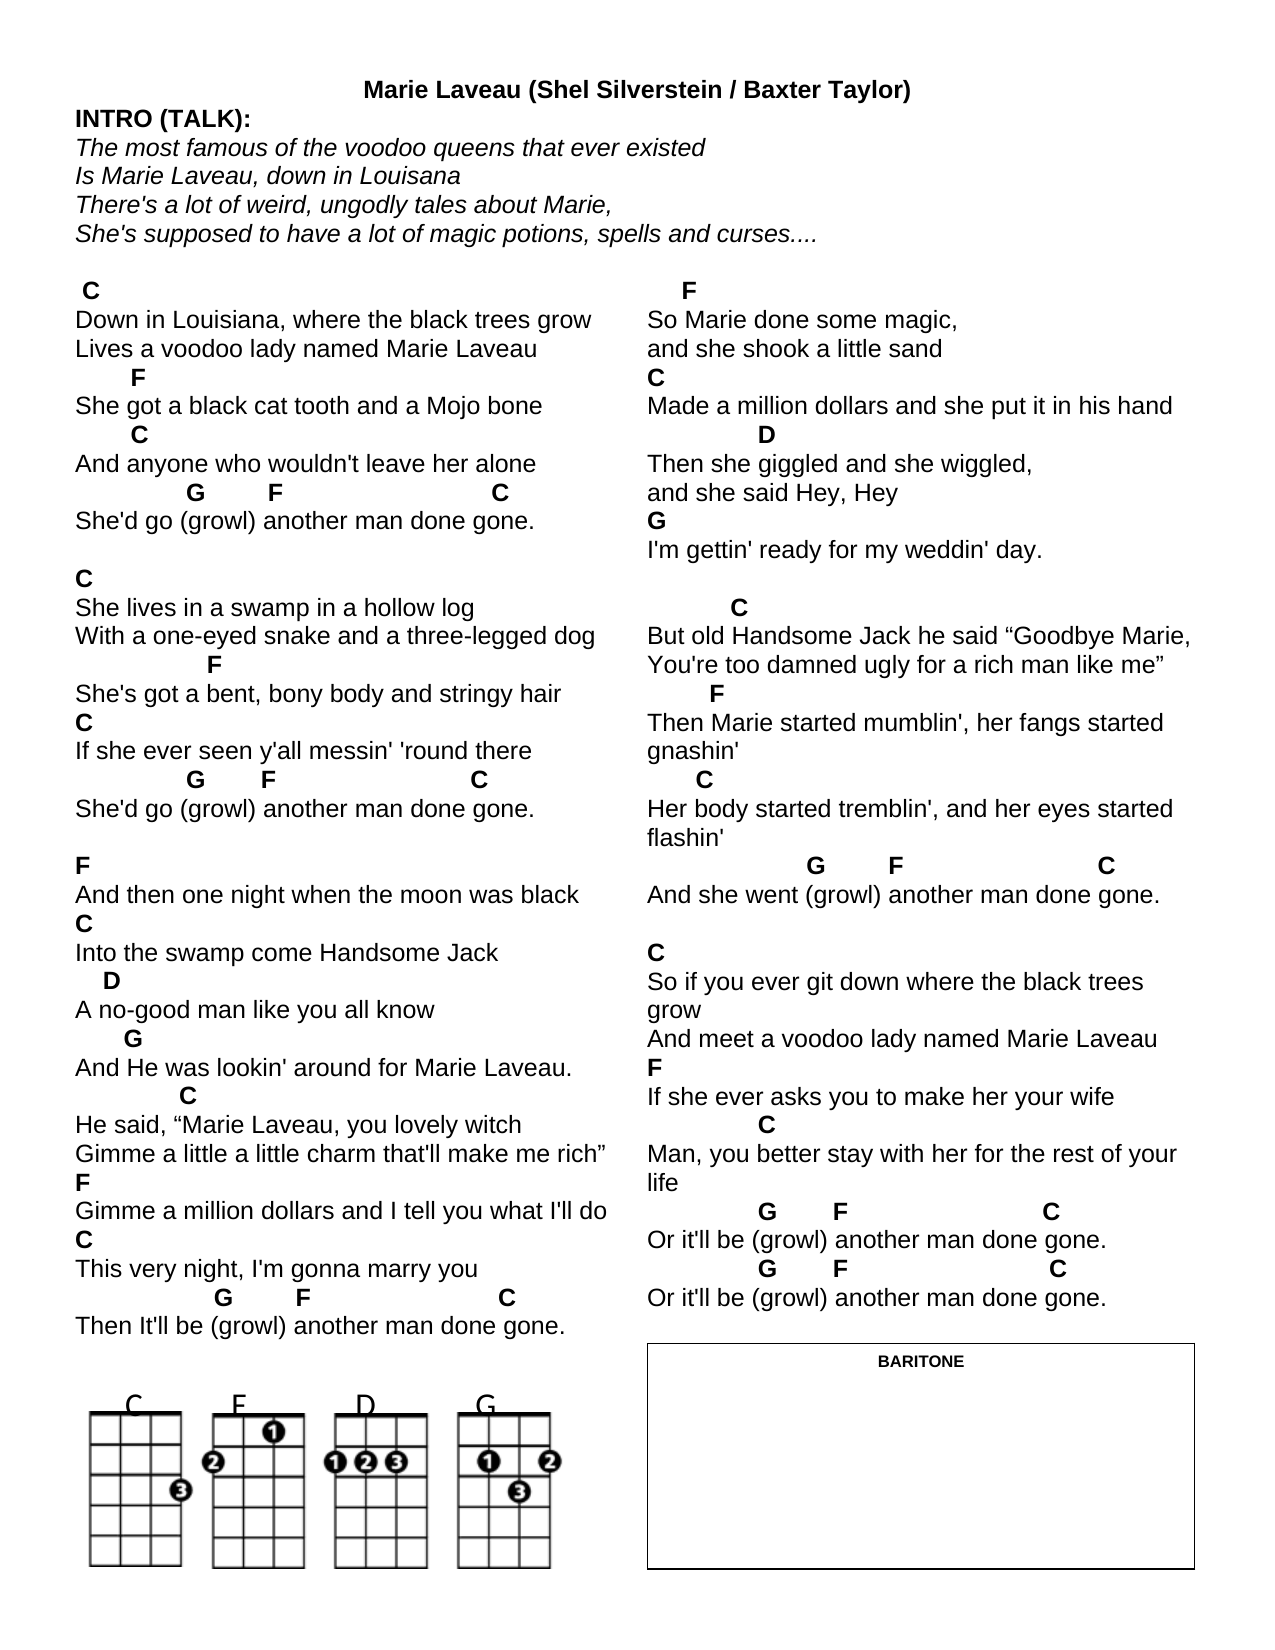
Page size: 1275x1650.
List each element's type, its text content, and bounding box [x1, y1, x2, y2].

text She's supposed to have a lot of magic potions, spells and curses.... [75, 219, 1200, 247]
text C [647, 362, 1200, 391]
text F [75, 1167, 628, 1196]
text So Marie done some magic, [647, 305, 1200, 334]
text With a one-eyed snake and a three-legged dog [75, 621, 628, 650]
text She lives in a swamp in a hollow log [75, 592, 628, 621]
text C [647, 1110, 1200, 1139]
text and she said Hey, Hey [647, 477, 1200, 506]
text Gimme a million dollars and I tell you what I'll do [75, 1196, 628, 1225]
text And meet a voodoo lady named Marie Laveau [647, 1024, 1200, 1053]
text If she ever seen y'all messin' 'round there [75, 736, 628, 765]
text G [75, 1024, 628, 1052]
text Down in Louisiana, where the black trees grow [75, 305, 628, 334]
text Then Marie started mumblin', her fangs started gnashin' [647, 707, 1200, 765]
text C [647, 765, 1200, 794]
text Then It'll be (growl) another man done gone. [75, 1311, 628, 1340]
text Marie Laveau (Shel Silverstein / Baxter Taylor) [75, 75, 1200, 104]
text G F C [647, 1254, 1200, 1283]
text C [75, 707, 628, 736]
text Man, you better stay with her for the rest of your life [647, 1139, 1200, 1197]
text C [647, 937, 1200, 967]
text F [647, 679, 1200, 707]
text G F C [647, 851, 1200, 880]
text So if you ever git down where the black trees grow [647, 967, 1200, 1024]
text Then she giggled and she wiggled, [647, 449, 1200, 477]
text F [647, 1053, 1200, 1082]
text She'd go (growl) another man done gone. [75, 506, 628, 535]
text She got a black cat tooth and a Mojo bone [75, 391, 628, 420]
text And she went (growl) another man done gone. [647, 880, 1200, 909]
text He said, “Marie Laveau, you lovely witch [75, 1110, 628, 1139]
text G [647, 506, 1200, 535]
text Her body started tremblin', and her eyes started flashin' [647, 794, 1200, 851]
text F [75, 362, 628, 391]
text C [75, 909, 628, 937]
text C [75, 1081, 628, 1110]
text You're too damned ugly for a rich man like me” [647, 650, 1200, 679]
text F [75, 650, 628, 679]
text If she ever asks you to make her your wife [647, 1082, 1200, 1110]
text C [75, 420, 628, 449]
text There's a lot of weird, ungodly tales about Marie, [75, 190, 1200, 219]
text F [647, 276, 1200, 305]
text C [647, 592, 1200, 621]
text A no-good man like you all know [75, 995, 628, 1024]
text G F C [75, 765, 628, 794]
text Lives a voodoo lady named Marie Laveau [75, 334, 628, 362]
text F [75, 851, 628, 880]
text D [647, 420, 1200, 449]
text Into the swamp come Handsome Jack [75, 937, 628, 966]
text This very night, I'm gonna marry you [75, 1254, 628, 1282]
text BARITONE [663, 1352, 1179, 1371]
text Gimme a little a little charm that'll make me rich” [75, 1139, 628, 1167]
text C [75, 276, 628, 305]
text C [75, 1225, 628, 1254]
text G F C [75, 477, 628, 506]
text But old Handsome Jack he said “Goodbye Marie, [647, 621, 1200, 650]
text I'm gettin' ready for my weddin' day. [647, 535, 1200, 564]
text The most famous of the voodoo queens that ever existed [75, 132, 1200, 161]
text G F C [647, 1197, 1200, 1225]
text And anyone who wouldn't leave her alone [75, 449, 628, 477]
text Made a million dollars and she put it in his hand [647, 391, 1200, 420]
text Or it'll be (growl) another man done gone. [647, 1225, 1200, 1254]
text She'd go (growl) another man done gone. [75, 794, 628, 822]
text And He was lookin' around for Marie Laveau. [75, 1052, 628, 1081]
text Or it'll be (growl) another man done gone. [647, 1283, 1200, 1312]
text And then one night when the moon was black [75, 880, 628, 909]
text C [75, 564, 628, 592]
text and she shook a little sand [647, 334, 1200, 362]
text G F C [75, 1282, 628, 1311]
text INTRO (TALK): [75, 104, 1200, 132]
text Is Marie Laveau, down in Louisana [75, 161, 1200, 190]
text D [75, 966, 628, 995]
text She's got a bent, bony body and stringy hair [75, 679, 628, 707]
